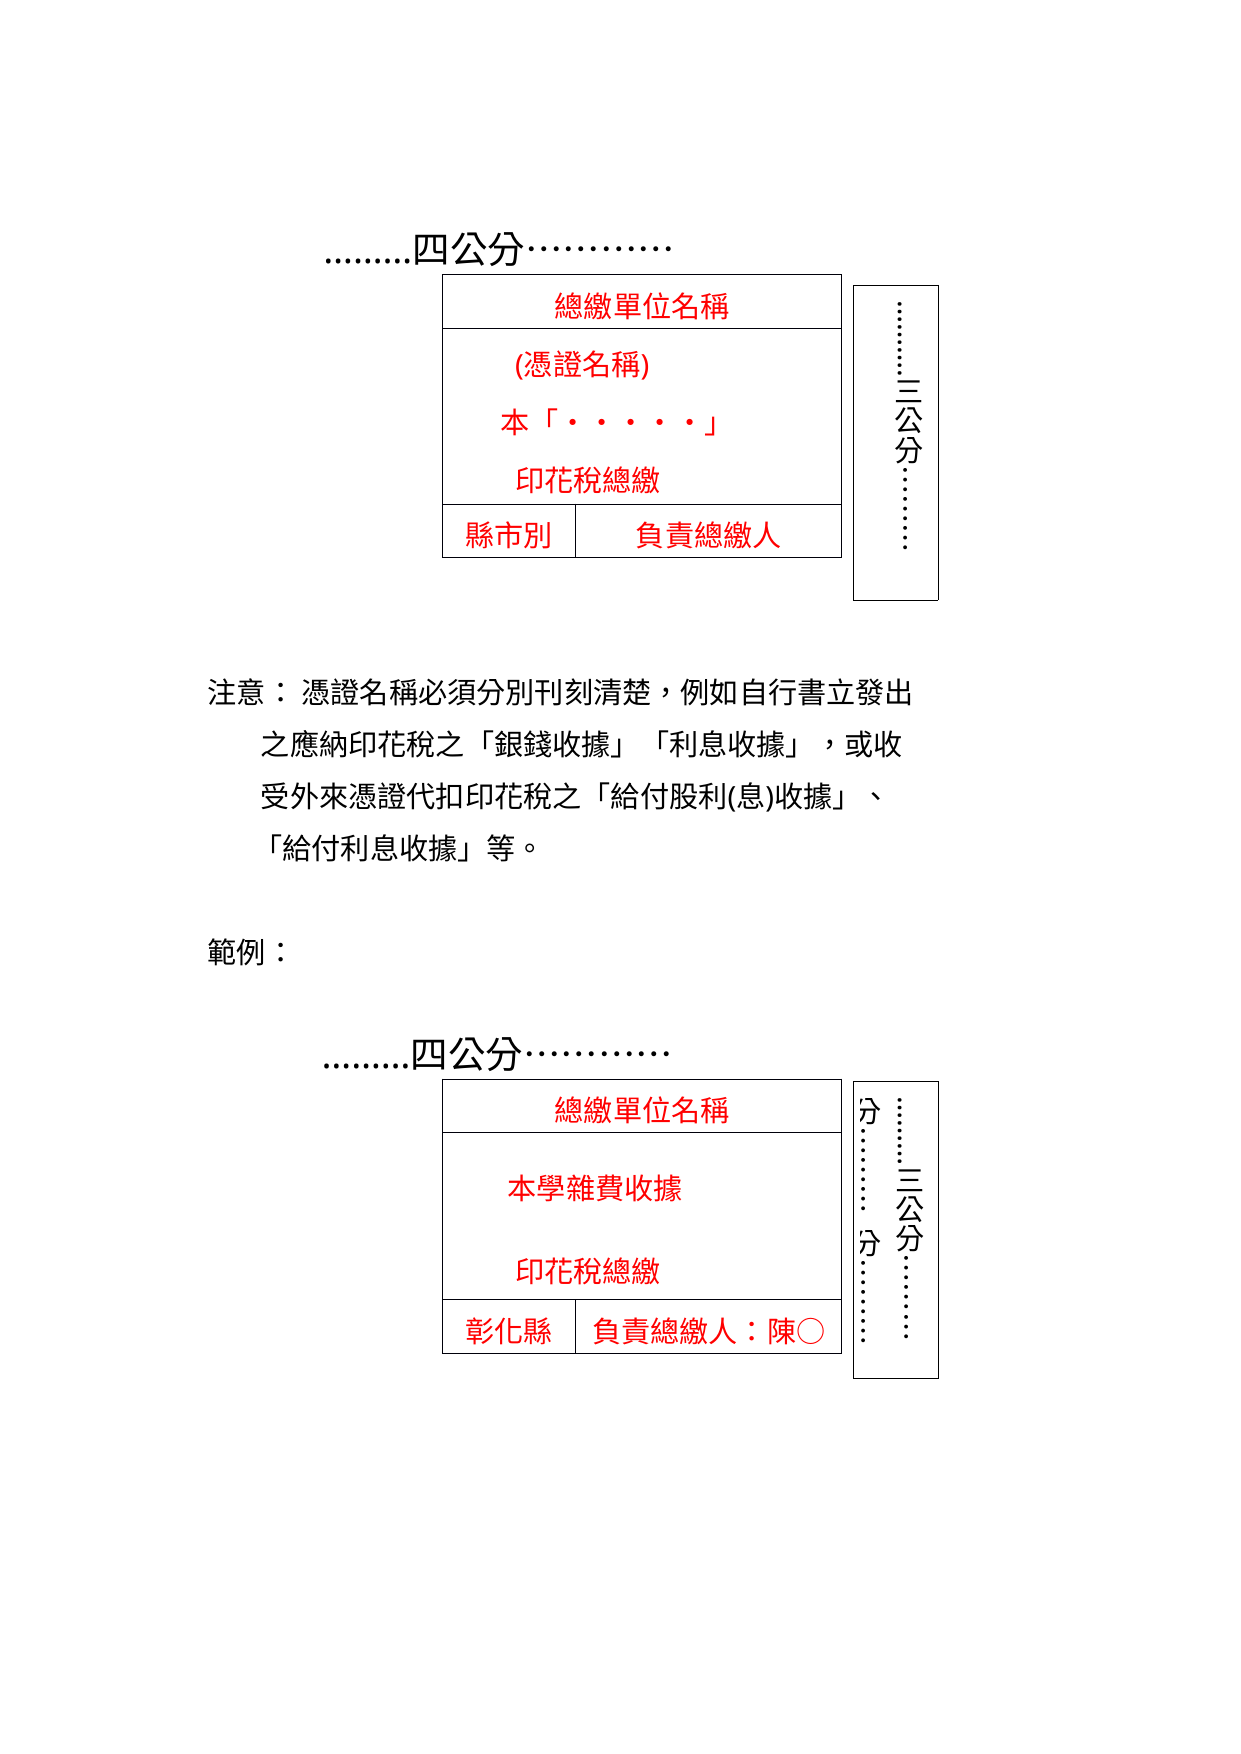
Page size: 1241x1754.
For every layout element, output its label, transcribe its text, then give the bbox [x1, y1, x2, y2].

table_cell 負責總繳人 [576, 505, 841, 557]
table_cell 彰化縣 [443, 1300, 575, 1352]
text ………四公分………… [177, 1026, 1134, 1078]
text 「給付利息收據」等。 [177, 818, 1134, 870]
table_cell 縣市別 [443, 505, 575, 557]
table_cell (憑證名稱) 本「‧‧‧‧‧」 印花稅總繳 [443, 329, 841, 503]
text 注意： 憑證名稱必須分別刊刻清楚，例如自行書立發出 [177, 662, 1134, 714]
text ………四公分………… [177, 222, 1134, 274]
table_cell 本學雜費收據 印花稅總繳 [443, 1133, 841, 1299]
table_header 總繳單位名稱 [443, 1080, 841, 1132]
table_header 總繳單位名稱 [443, 275, 841, 327]
text 受外來憑證代扣印花稅之「給付股利(息)收據」、 [177, 766, 1134, 818]
text 之應納印花稅之「銀錢收據」「利息收據」，或收 [177, 714, 1134, 766]
text 範例： [177, 922, 1134, 974]
table_cell 負責總繳人：陳○ [576, 1300, 841, 1352]
